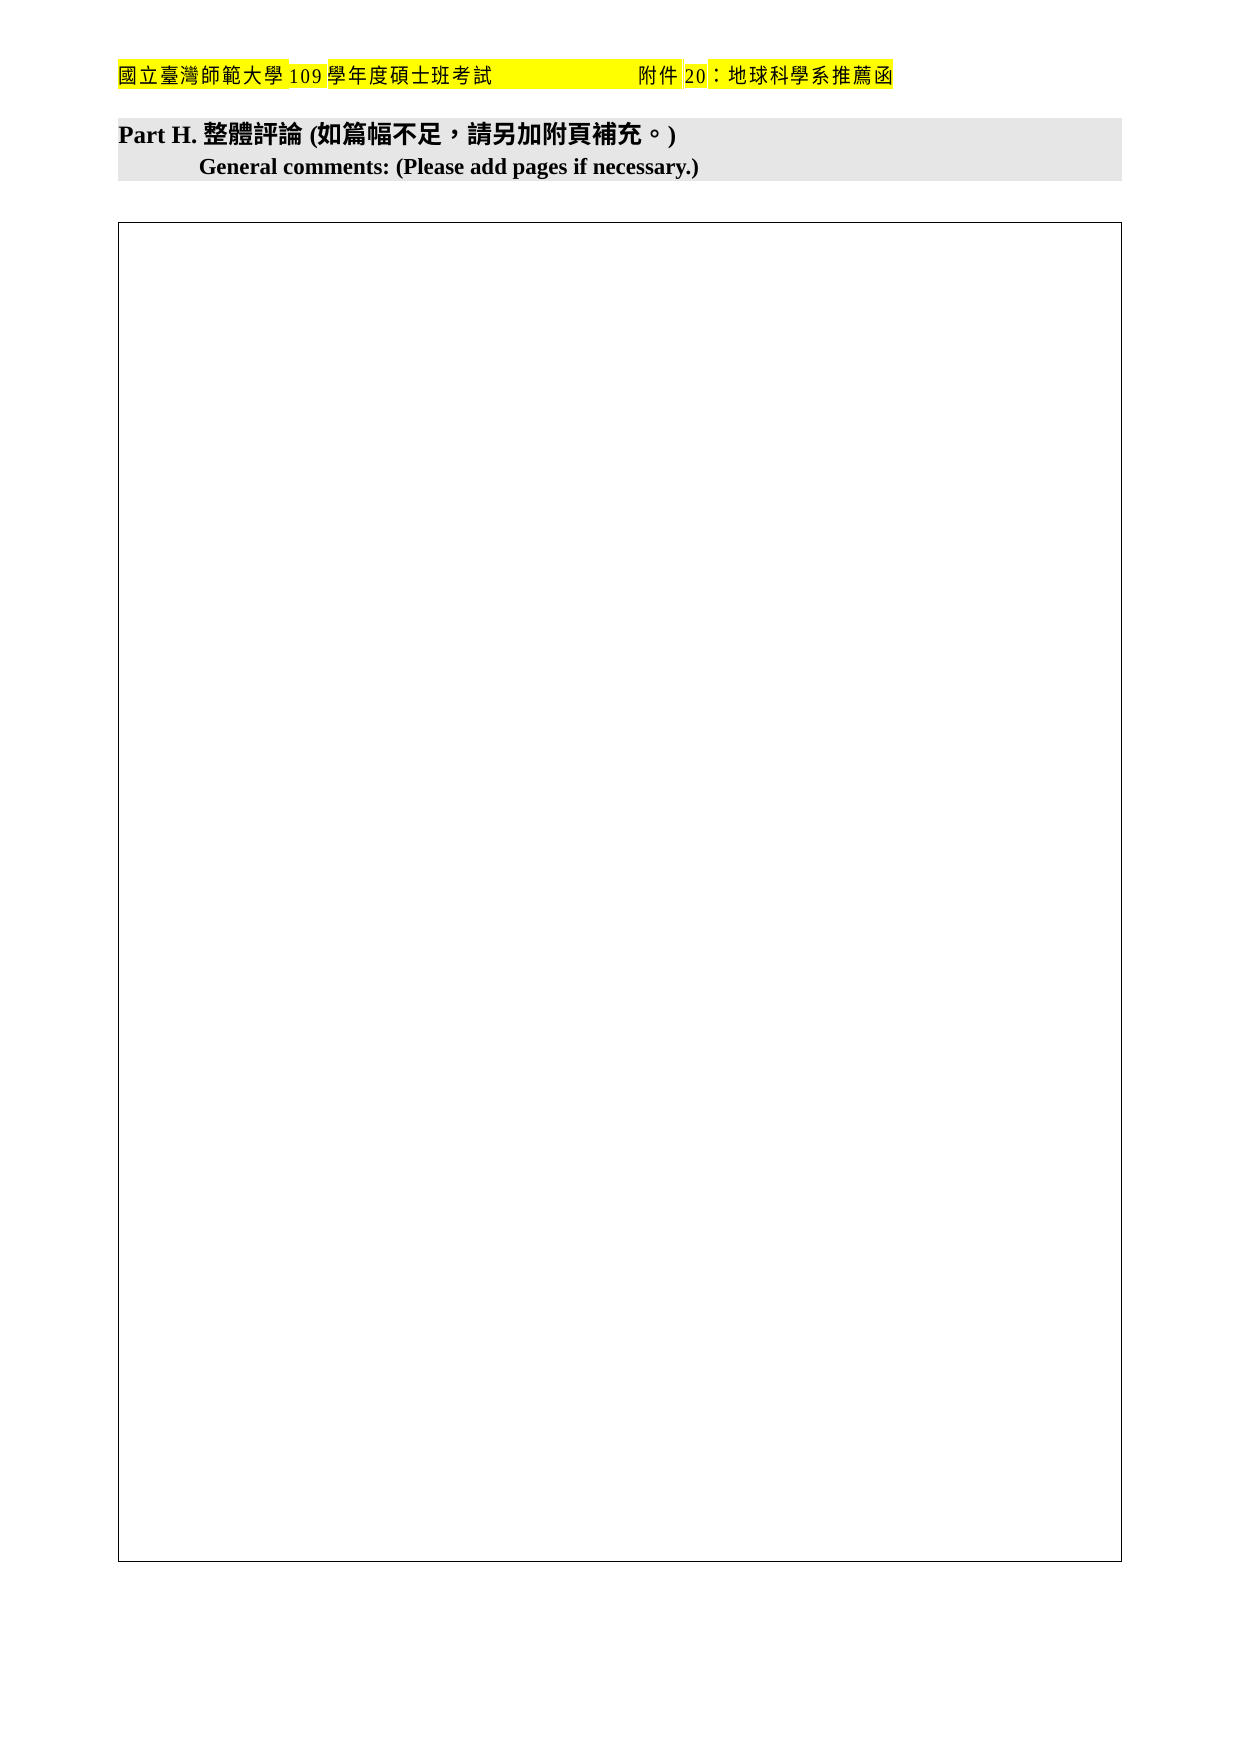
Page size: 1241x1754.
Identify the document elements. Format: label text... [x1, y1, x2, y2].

text General comments: (Please add pages if necessary.) [118, 149, 1122, 181]
text Part H. 整體評論 (如篇幅不足，請另加附頁補充。) [118, 118, 1122, 149]
